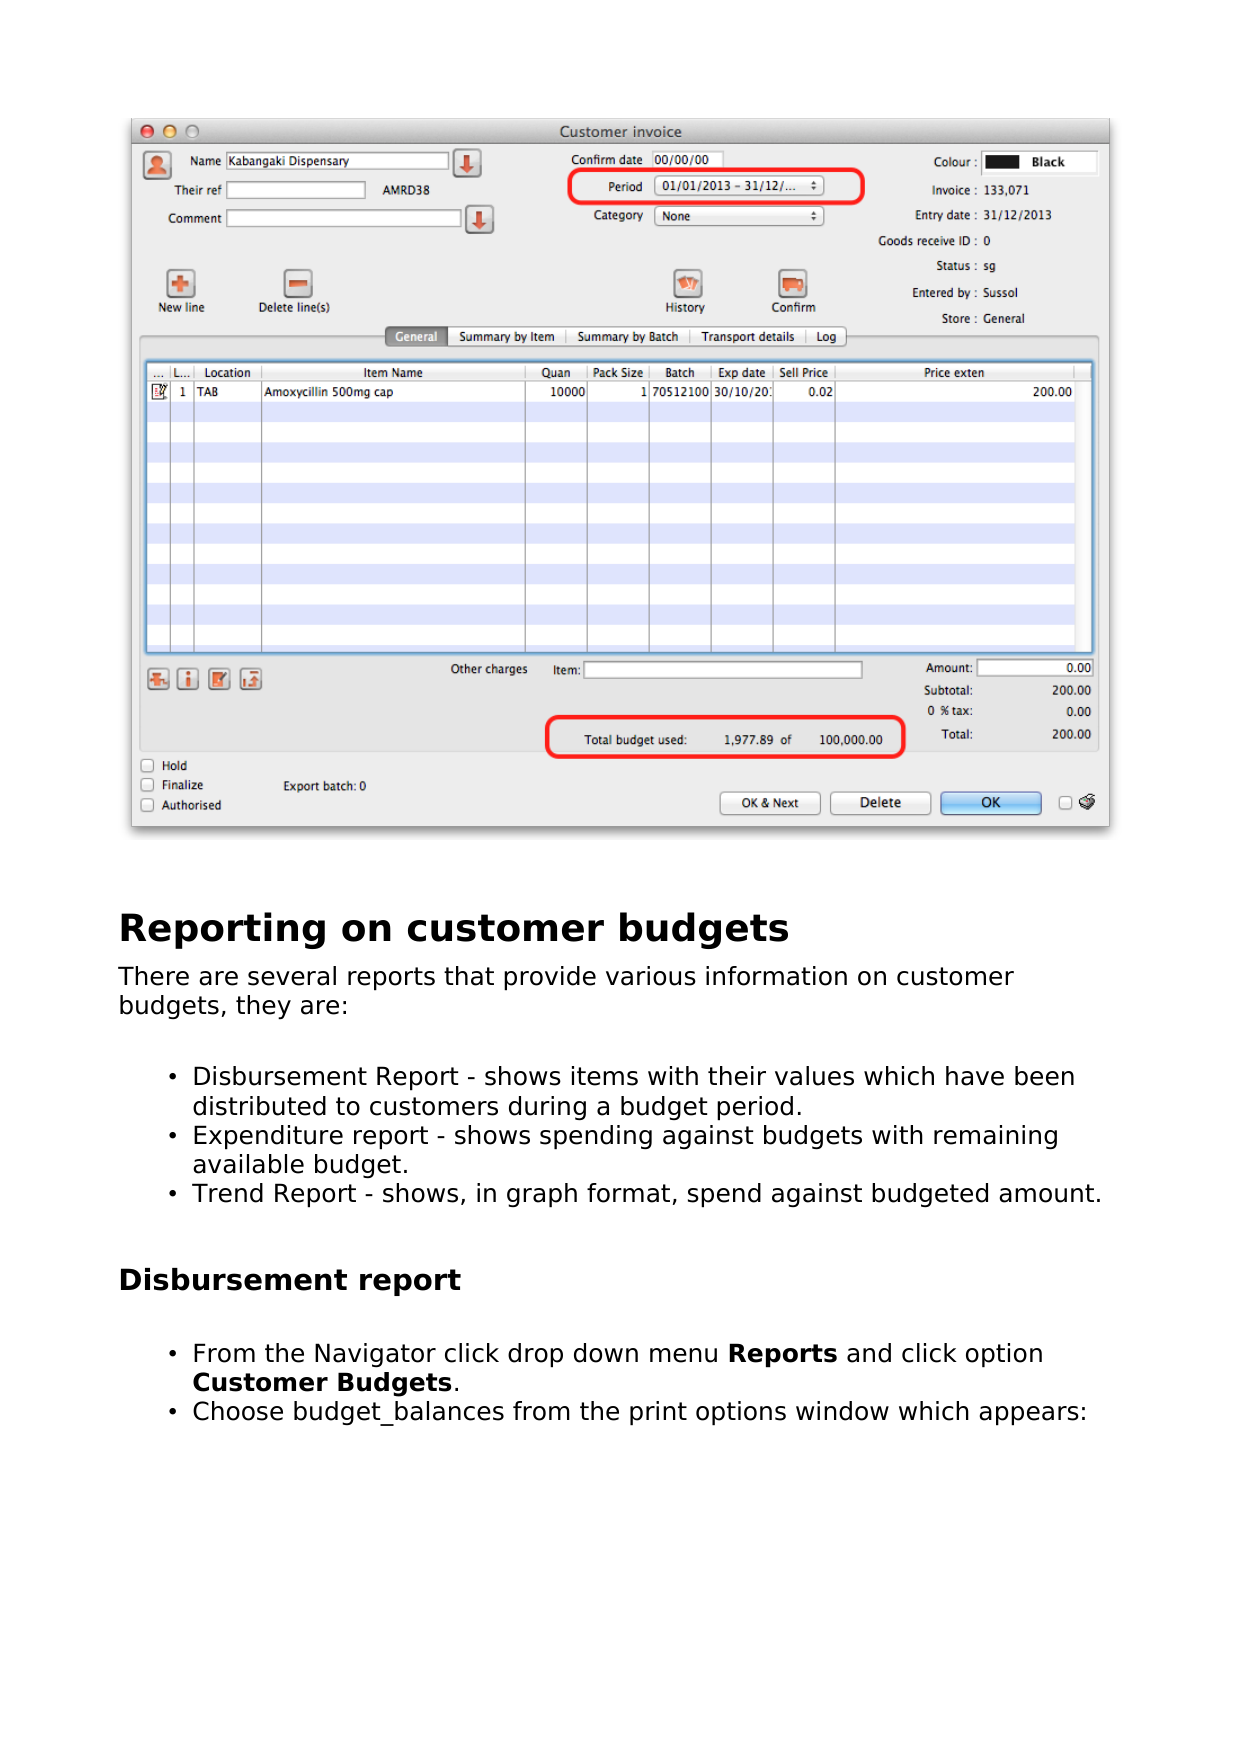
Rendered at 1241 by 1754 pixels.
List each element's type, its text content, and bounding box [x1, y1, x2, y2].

subtitle Disbursement report [118, 1263, 1122, 1297]
subtitle Reporting on customer budgets [118, 906, 1122, 950]
list Expenditure report - shows spending against budgets with remaining available budget. [177, 1121, 1122, 1179]
list Disbursement Report - shows items with their values which have been distributed to customers during a budget period. [177, 1063, 1122, 1121]
list Trend Report - shows, in graph format, spend against budgeted amount. [177, 1179, 1122, 1208]
text There are several reports that provide various information on customer budgets, they are: [118, 962, 1122, 1021]
list Choose budget_balances from the print options window which appears: [177, 1397, 1122, 1426]
picture [118, 118, 1123, 840]
list From the Navigator click drop down menu Reports and click option Customer Budgets. [177, 1339, 1122, 1397]
